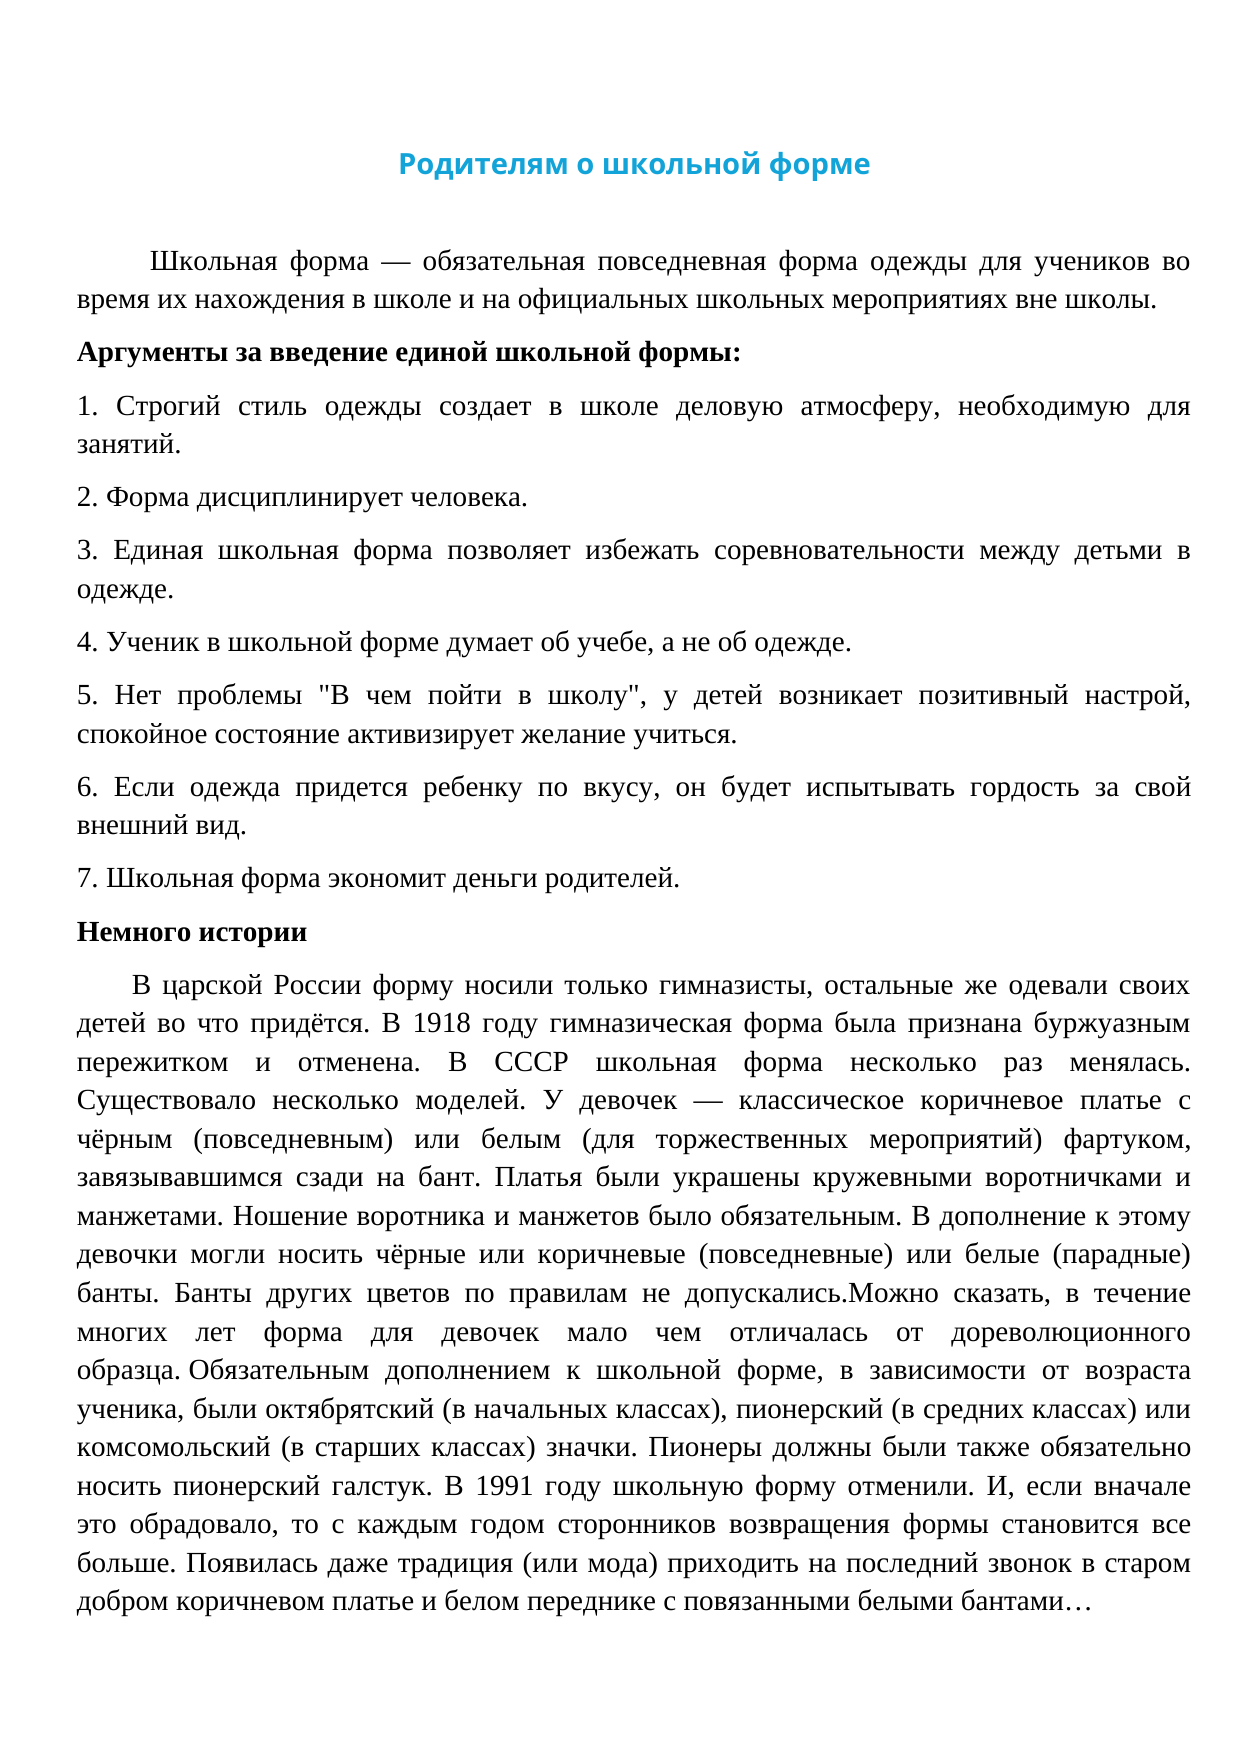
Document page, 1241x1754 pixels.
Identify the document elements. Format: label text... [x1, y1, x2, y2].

text 4. Ученик в школьной форме думает об учебе, а не об одежде. [77, 624, 1192, 658]
subtitle Родителям о школьной форме [77, 143, 1192, 183]
text 7. Школьная форма экономит деньги родителей. [77, 861, 1192, 894]
text 1. Строгий стиль одежды создает в школе деловую атмосферу, необходимую для занятий. [77, 388, 1192, 460]
text 6. Если одежда придется ребенку по вкусу, он будет испытывать гордость за свой внешний вид. [77, 769, 1192, 841]
text 3. Единая школьная форма позволяет избежать соревновательности между детьми в одежде. [77, 532, 1192, 604]
text Школьная форма — обязательная повседневная форма одежды для учеников во время их нахождения в школе и на официальных школьных мероприятиях вне школы. [77, 243, 1192, 315]
text В царской России форму носили только гимназисты, остальные же одевали своих детей во что придётся. В 1918 году гимназическая форма была признана буржуазным пережитком и отменена. В СССР школьная форма несколько раз менялась. Существовало несколько моделей. У девочек — классическое коричневое платье с чёрным (повседневным) или белым (для торжественных мероприятий) фартуком, завязывавшимся сзади на бант. Платья были украшены кружевными воротничками и манжетами. Ношение воротника и манжетов было обязательным. В дополнение к этому девочки могли носить чёрные или коричневые (повседневные) или белые (парадные) банты. Банты других цветов по правилам не допускались.Можно сказать, в течение многих лет форма для девочек мало чем отличалась от дореволюционного образца. Обязательным дополнением к школьной форме, в зависимости от возраста ученика, были октябрятский (в начальных классах), пионерский (в средних классах) или комсомольский (в старших классах) значки. Пионеры должны были также обязательно носить пионерский галстук. В 1991 году школьную форму отменили. И, если вначале это обрадовало, то с каждым годом сторонников возвращения формы становится все больше. Появилась даже традиция (или мода) приходить на последний звонок в старом добром коричневом платье и белом переднике с повязанными белыми бантами… [77, 967, 1192, 1617]
text 2. Форма дисциплинирует человека. [77, 479, 1192, 513]
text Немного истории [77, 914, 1192, 947]
text 5. Нет проблемы "В чем пойти в школу", у детей возникает позитивный настрой, спокойное состояние активизирует желание учиться. [77, 677, 1192, 749]
text Аргументы за введение единой школьной формы: [77, 334, 1192, 368]
